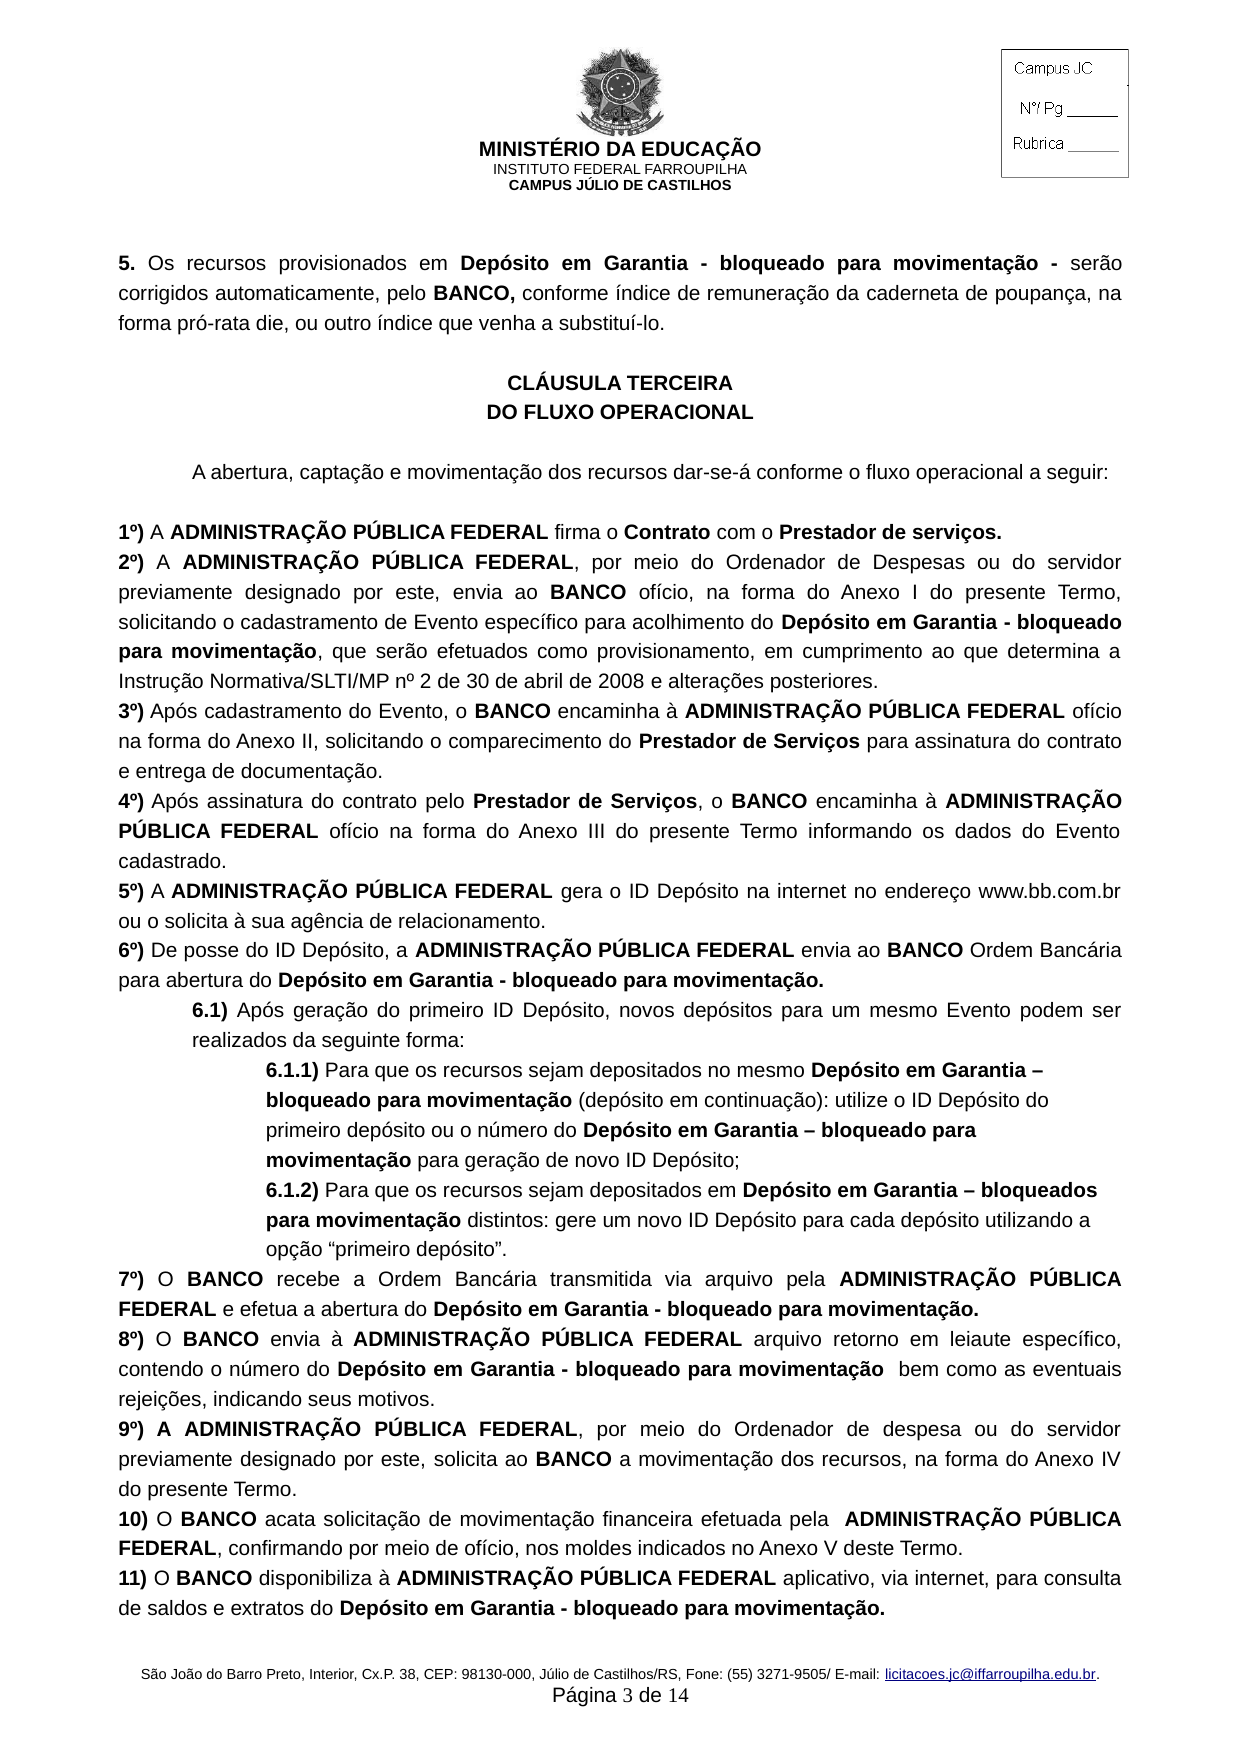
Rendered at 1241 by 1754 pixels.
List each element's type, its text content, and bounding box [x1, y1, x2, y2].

text 6.1.1) Para que os recursos sejam depositados no mesmo Depósito em Garantia – bloqueado para movimentação (depósito em continuação): utilize o ID Depósito do primeiro depósito ou o número do Depósito em Garantia – bloqueado para movimentação para geração de novo ID Depósito; [266, 1058, 1122, 1172]
text A abertura, captação e movimentação dos recursos dar-se-á conforme o fluxo operacional a seguir: [118, 460, 1122, 484]
text 4º) Após assinatura do contrato pelo Prestador de Serviços, o BANCO encaminha à ADMINISTRAÇÃO PÚBLICA FEDERAL ofício na forma do Anexo III do presente Termo informando os dados do Evento cadastrado. [118, 789, 1122, 873]
text 10) O BANCO acata solicitação de movimentação financeira efetuada pela ADMINISTRAÇÃO PÚBLICA FEDERAL, confirmando por meio de ofício, nos moldes indicados no Anexo V deste Termo. [118, 1506, 1122, 1560]
text 2º) A ADMINISTRAÇÃO PÚBLICA FEDERAL, por meio do Ordenador de Despesas ou do servidor previamente designado por este, envia ao BANCO ofício, na forma do Anexo I do presente Termo, solicitando o cadastramento de Evento específico para acolhimento do Depósito em Garantia - bloqueado para movimentação, que serão efetuados como provisionamento, em cumprimento ao que determina a Instrução Normativa/SLTI/MP nº 2 de 30 de abril de 2008 e alterações posteriores. [118, 550, 1122, 693]
text DO FLUXO OPERACIONAL [118, 400, 1122, 424]
text 5º) A ADMINISTRAÇÃO PÚBLICA FEDERAL gera o ID Depósito na internet no endereço www.bb.com.br ou o solicita à sua agência de relacionamento. [118, 878, 1122, 932]
text 7º) O BANCO recebe a Ordem Bancária transmitida via arquivo pela ADMINISTRAÇÃO PÚBLICA FEDERAL e efetua a abertura do Depósito em Garantia - bloqueado para movimentação. [118, 1267, 1122, 1321]
text 11) O BANCO disponibiliza à ADMINISTRAÇÃO PÚBLICA FEDERAL aplicativo, via internet, para consulta de saldos e extratos do Depósito em Garantia - bloqueado para movimentação. [118, 1566, 1122, 1620]
text 9º) A ADMINISTRAÇÃO PÚBLICA FEDERAL, por meio do Ordenador de despesa ou do servidor previamente designado por este, solicita ao BANCO a movimentação dos recursos, na forma do Anexo IV do presente Termo. [118, 1417, 1122, 1500]
text CLÁUSULA TERCEIRA [118, 370, 1122, 394]
text 8º) O BANCO envia à ADMINISTRAÇÃO PÚBLICA FEDERAL arquivo retorno em leiaute específico, contendo o número do Depósito em Garantia - bloqueado para movimentação bem como as eventuais rejeições, indicando seus motivos. [118, 1327, 1122, 1411]
text 3º) Após cadastramento do Evento, o BANCO encaminha à ADMINISTRAÇÃO PÚBLICA FEDERAL ofício na forma do Anexo II, solicitando o comparecimento do Prestador de Serviços para assinatura do contrato e entrega de documentação. [118, 699, 1122, 783]
text 6.1.2) Para que os recursos sejam depositados em Depósito em Garantia – bloqueados para movimentação distintos: gere um novo ID Depósito para cada depósito utilizando a opção “primeiro depósito”. [266, 1177, 1122, 1261]
text 1º) A ADMINISTRAÇÃO PÚBLICA FEDERAL firma o Contrato com o Prestador de serviços. [118, 520, 1122, 544]
text 6º) De posse do ID Depósito, a ADMINISTRAÇÃO PÚBLICA FEDERAL envia ao BANCO Ordem Bancária para abertura do Depósito em Garantia - bloqueado para movimentação. [118, 938, 1122, 992]
text 6.1) Após geração do primeiro ID Depósito, novos depósitos para um mesmo Evento podem ser realizados da seguinte forma: [192, 998, 1122, 1052]
text 5. Os recursos provisionados em Depósito em Garantia - bloqueado para movimentação - serão corrigidos automaticamente, pelo BANCO, conforme índice de remuneração da caderneta de poupança, na forma pró-rata die, ou outro índice que venha a substituí-lo. [118, 251, 1122, 334]
